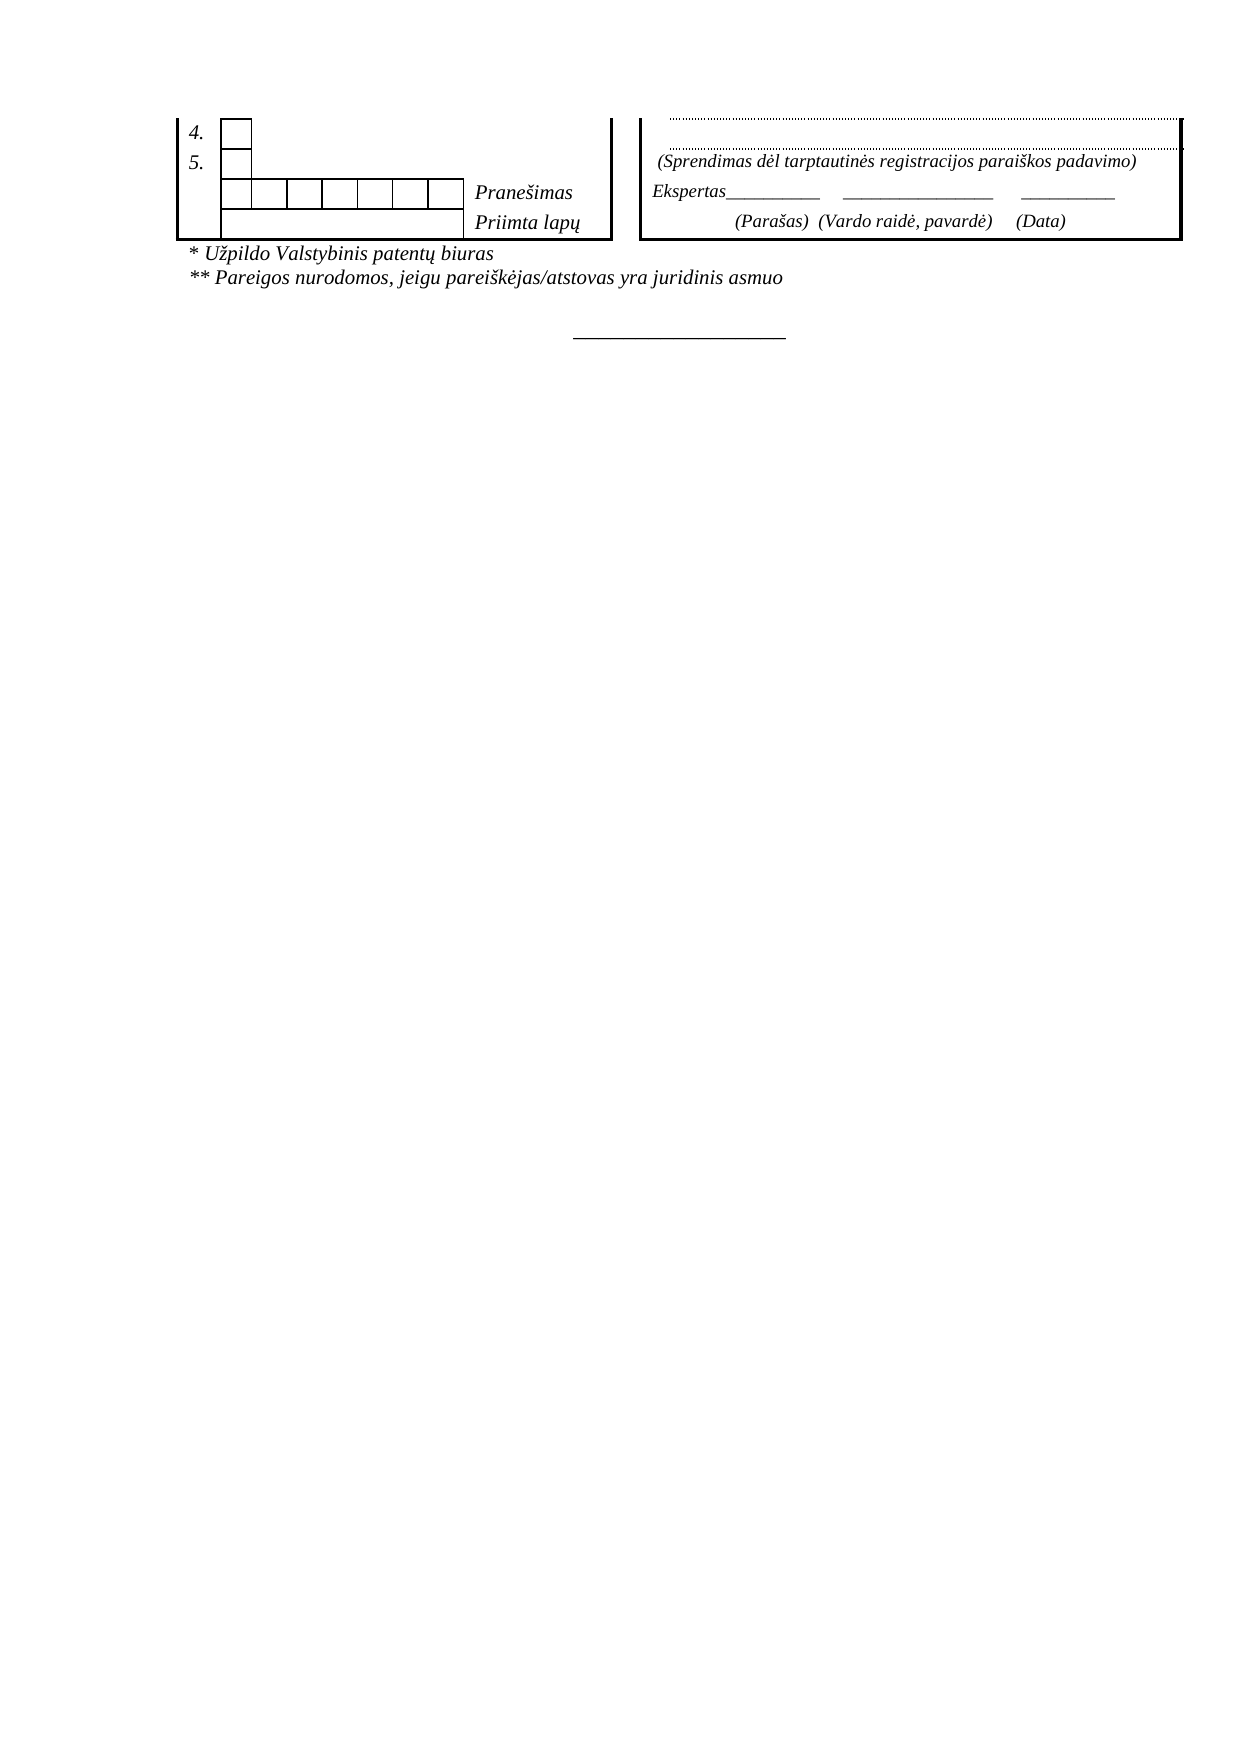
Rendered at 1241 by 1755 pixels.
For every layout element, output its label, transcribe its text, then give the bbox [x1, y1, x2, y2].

table_cell (Parašas) (Vardo raidė, pavardė) (Data) [642, 208, 1179, 238]
table_cell [642, 118, 670, 148]
table_cell [222, 210, 251, 238]
table_cell [670, 118, 1179, 148]
table_cell [393, 180, 427, 208]
table_cell [322, 210, 357, 238]
table_cell [358, 210, 393, 238]
table_cell [222, 120, 251, 148]
table_cell * Užpildo Valstybinis patentų biuras ** Pareigos nurodomos, jeigu pareiškėjas/atstovas yra juridinis asmuo [177, 238, 1161, 313]
table_cell [179, 178, 220, 208]
table_cell [613, 118, 639, 148]
table_cell [613, 148, 639, 178]
table_cell [222, 150, 251, 178]
table_cell [1161, 241, 1181, 313]
table_cell 5. [179, 148, 220, 178]
table_cell [252, 118, 610, 148]
table_cell [222, 180, 251, 208]
table_cell Pranešimas [464, 178, 610, 208]
table_cell 4. [179, 118, 220, 148]
table_cell [393, 210, 428, 238]
table_cell [323, 180, 357, 208]
table_cell [428, 210, 463, 238]
table_cell (Sprendimas dėl tarptautinės registracijos paraiškos padavimo) [642, 148, 1179, 178]
table_cell [358, 180, 392, 208]
table_cell [179, 208, 220, 238]
table_cell [429, 180, 463, 208]
table_cell Priimta lapų [464, 208, 610, 238]
table_cell [288, 180, 321, 208]
table_cell [252, 180, 286, 208]
table_cell Ekspertas__________ ________________ __________ [642, 178, 1179, 208]
table_cell [252, 148, 610, 178]
table_cell [613, 178, 639, 208]
text _________________ [177, 313, 1181, 342]
table_cell [613, 208, 639, 238]
table_cell [251, 210, 287, 238]
table_cell [287, 210, 322, 238]
